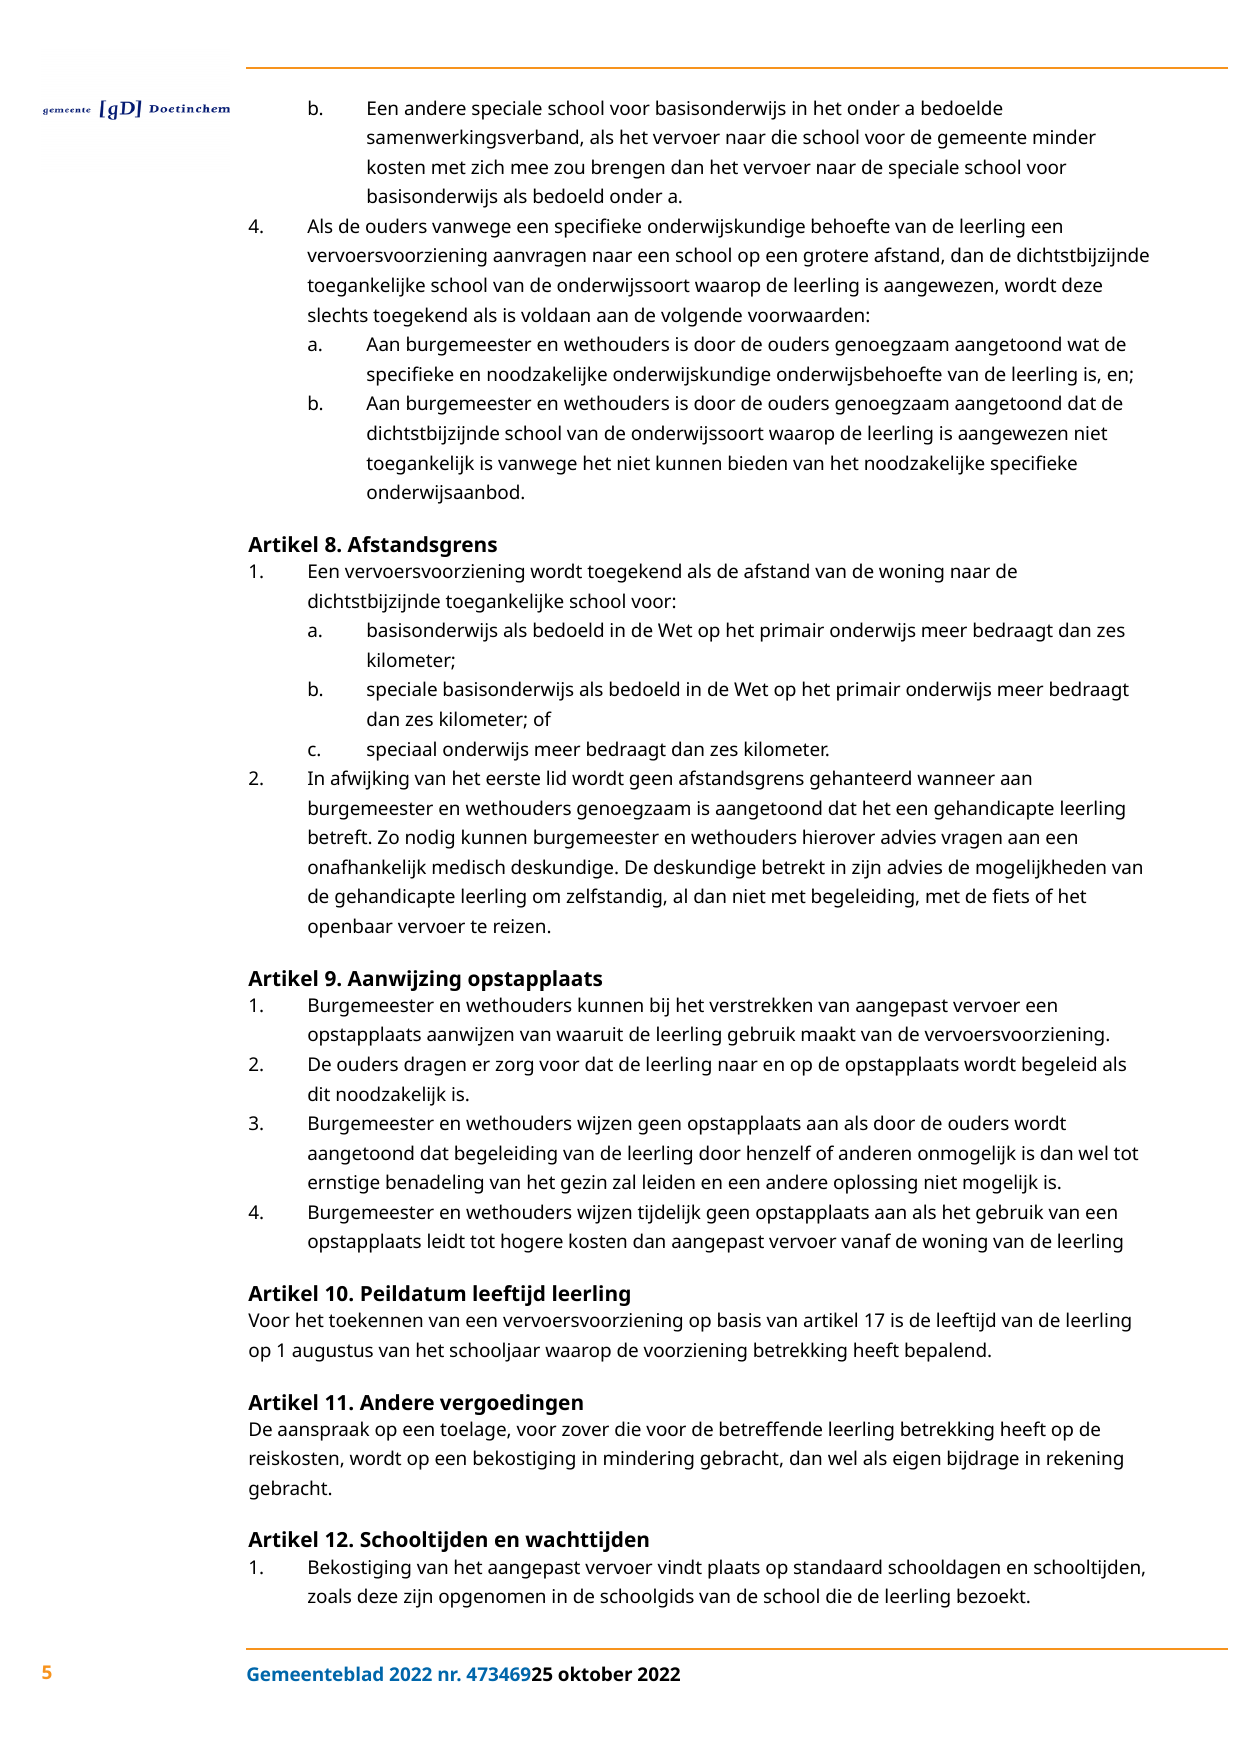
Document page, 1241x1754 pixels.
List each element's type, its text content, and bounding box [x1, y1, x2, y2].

list Als de ouders vanwege een specifieke onderwijskundige behoefte van de leerling een vervoersvoorziening aanvragen naar een school op een grotere afstand, dan de dichtstbijzijnde toegankelijke school van de onderwijssoort waarop de leerling is aangewezen, wordt deze slechts toegekend als is voldaan aan de volgende voorwaarden: [248, 213, 1152, 328]
list Een andere speciale school voor basisonderwijs in het onder a bedoelde samenwerkingsverband, als het vervoer naar die school voor de gemeente minder kosten met zich mee zou brengen dan het vervoer naar de speciale school voor basisonderwijs als bedoeld onder a. [307, 95, 1152, 209]
text Artikel 10. Peildatum leeftijd leerling [248, 1279, 1152, 1308]
picture [41, 47, 231, 172]
list Een vervoersvoorziening wordt toegekend als de afstand van de woning naar de dichtstbijzijnde toegankelijke school voor: [248, 558, 1152, 613]
text De aanspraak op een toelage, voor zover die voor de betreffende leerling betrekking heeft op de reiskosten, wordt op een bekostiging in mindering gebracht, dan wel als eigen bijdrage in rekening gebracht. [248, 1416, 1152, 1501]
list Bekostiging van het aangepast vervoer vindt plaats op standaard schooldagen en schooltijden, zoals deze zijn opgenomen in de schoolgids van de school die de leerling bezoekt. [248, 1554, 1152, 1609]
list speciale basisonderwijs als bedoeld in de Wet op het primair onderwijs meer bedraagt dan zes kilometer; of [307, 677, 1152, 732]
list basisonderwijs als bedoeld in de Wet op het primair onderwijs meer bedraagt dan zes kilometer; [307, 617, 1152, 673]
text Artikel 8. Afstandsgrens [248, 530, 1152, 558]
list Burgemeester en wethouders wijzen geen opstapplaats aan als door de ouders wordt aangetoond dat begeleiding van de leerling door henzelf of anderen onmogelijk is dan wel tot ernstige benadeling van het gezin zal leiden en een andere oplossing niet mogelijk is. [248, 1110, 1152, 1195]
text Voor het toekennen van een vervoersvoorziening op basis van artikel 17 is de leeftijd van de leerling op 1 augustus van het schooljaar waarop de voorziening betrekking heeft bepalend. [248, 1308, 1152, 1363]
text Artikel 11. Andere vergoedingen [248, 1388, 1152, 1416]
list De ouders dragen er zorg voor dat de leerling naar en op de opstapplaats wordt begeleid als dit noodzakelijk is. [248, 1051, 1152, 1107]
list Burgemeester en wethouders wijzen tijdelijk geen opstapplaats aan als het gebruik van een opstapplaats leidt tot hogere kosten dan aangepast vervoer vanaf de woning van de leerling [248, 1199, 1152, 1254]
list Aan burgemeester en wethouders is door de ouders genoegzaam aangetoond dat de dichtstbijzijnde school van de onderwijssoort waarop de leerling is aangewezen niet toegankelijk is vanwege het niet kunnen bieden van het noodzakelijke specifieke onderwijsaanbod. [307, 391, 1152, 505]
text Artikel 9. Aanwijzing opstapplaats [248, 964, 1152, 992]
list speciaal onderwijs meer bedraagt dan zes kilometer. [307, 736, 1152, 761]
text Artikel 12. Schooltijden en wachttijden [248, 1526, 1152, 1554]
list In afwijking van het eerste lid wordt geen afstandsgrens gehanteerd wanneer aan burgemeester en wethouders genoegzaam is aangetoond dat het een gehandicapte leerling betreft. Zo nodig kunnen burgemeester en wethouders hierover advies vragen aan een onafhankelijk medisch deskundige. De deskundige betrekt in zijn advies de mogelijkheden van de gehandicapte leerling om zelfstandig, al dan niet met begeleiding, met de fiets of het openbaar vervoer te reizen. [248, 765, 1152, 939]
list Burgemeester en wethouders kunnen bij het verstrekken van aangepast vervoer een opstapplaats aanwijzen van waaruit de leerling gebruik maakt van de vervoersvoorziening. [248, 992, 1152, 1047]
list Aan burgemeester en wethouders is door de ouders genoegzaam aangetoond wat de specifieke en noodzakelijke onderwijskundige onderwijsbehoefte van de leerling is, en; [307, 331, 1152, 387]
